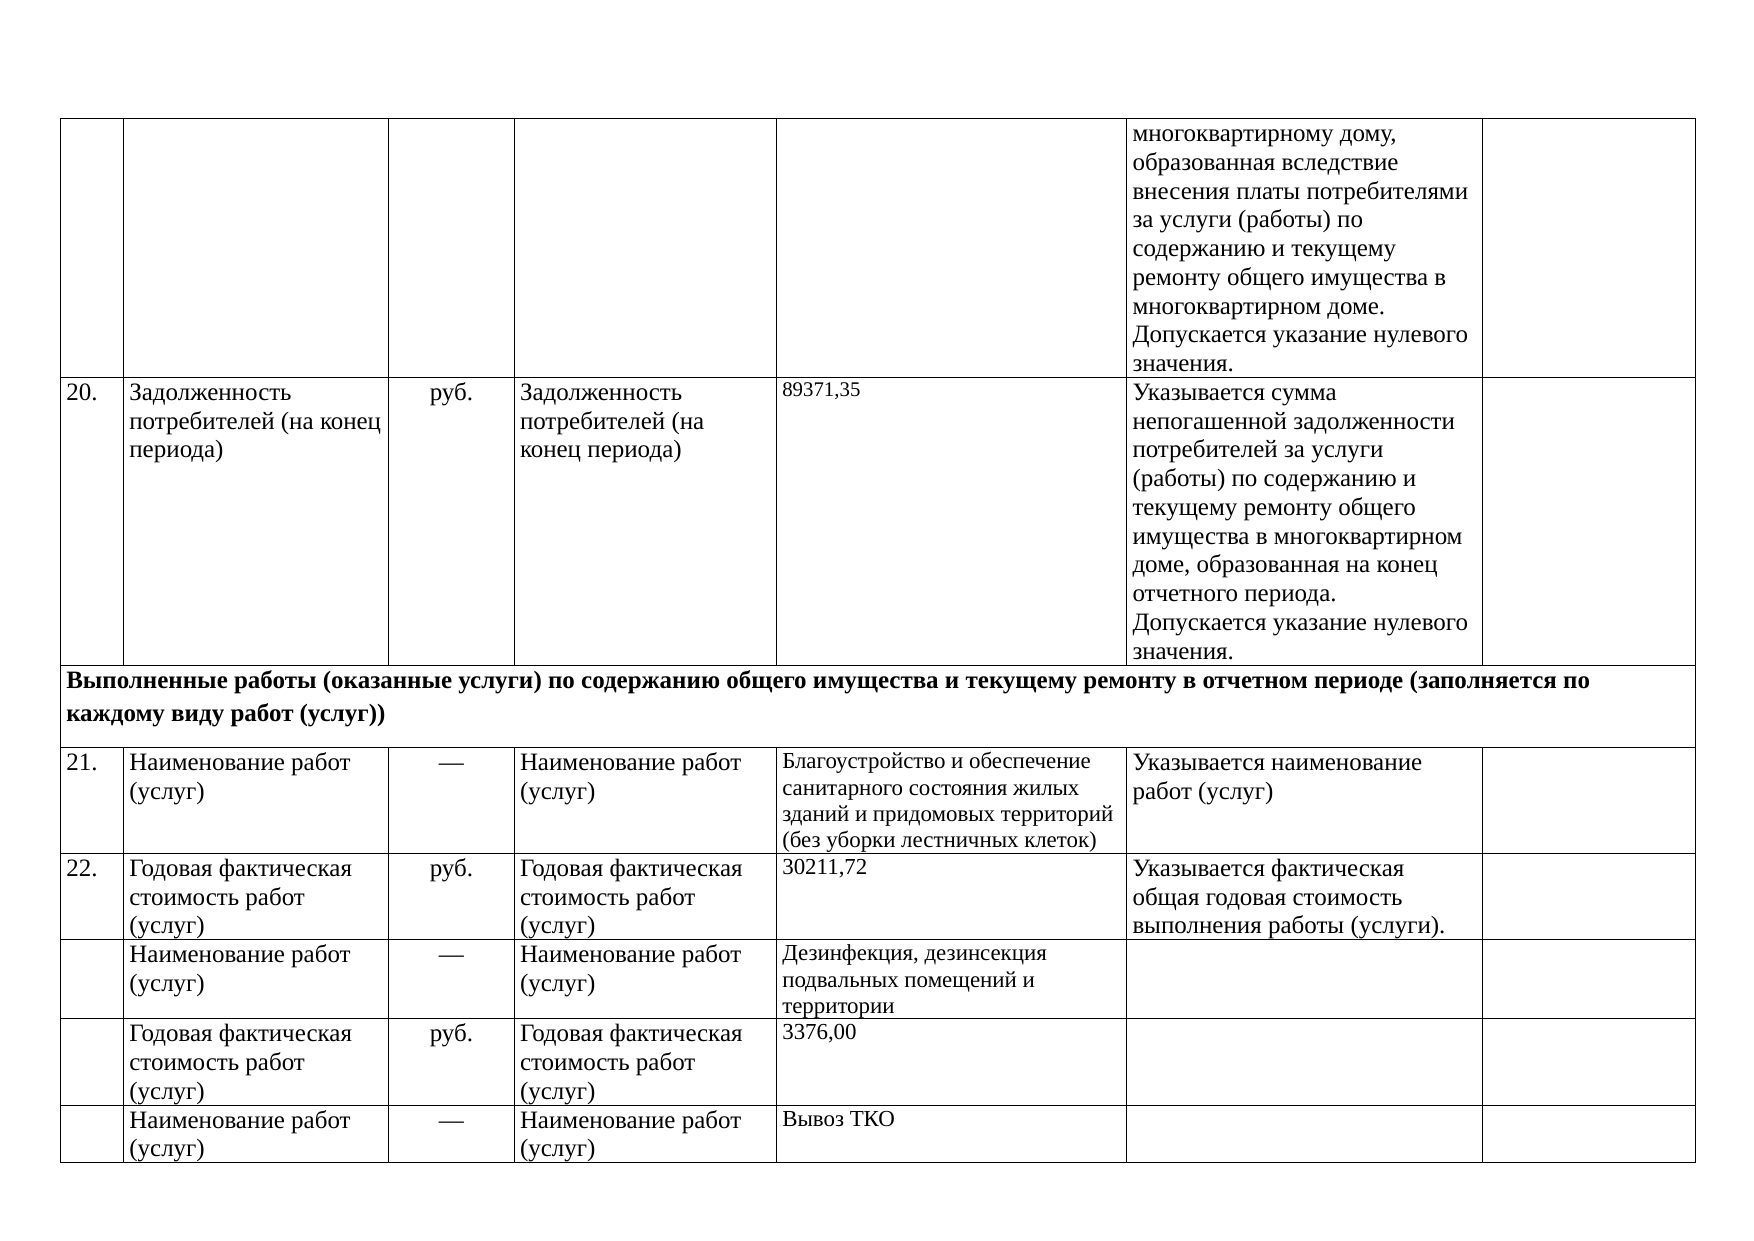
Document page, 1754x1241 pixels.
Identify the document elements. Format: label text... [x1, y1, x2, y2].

table_cell Наименование работ (услуг) [515, 940, 776, 1018]
table_cell [1483, 940, 1695, 1018]
table_cell Наименование работ (услуг) [124, 748, 388, 853]
table_cell Указывается наименование работ (услуг) [1127, 748, 1482, 853]
table_cell [1483, 1019, 1695, 1105]
table_cell Указывается сумма непогашенной задолженности потребителей за услуги (работы) по содержанию и текущему ремонту общего имущества в многоквартирном доме, образованная на конец отчетного периода. Допускается указание нулевого значения. [1127, 378, 1482, 664]
table_cell [1127, 1106, 1482, 1162]
table_cell [61, 119, 123, 377]
table_cell [61, 1019, 123, 1105]
table_cell многоквартирному дому, образованная вследствие внесения платы потребителями за услуги (работы) по содержанию и текущему ремонту общего имущества в многоквартирном доме. Допускается указание нулевого значения. [1127, 119, 1482, 377]
table_cell Годовая фактическая стоимость работ (услуг) [124, 1019, 388, 1105]
table_cell Задолженность потребителей (на конец периода) [515, 378, 776, 664]
table_cell [1483, 854, 1695, 939]
table_cell руб. [389, 854, 514, 939]
table_cell 89371,35 [777, 378, 1126, 664]
table_cell [1483, 119, 1695, 377]
table_cell 21. [61, 748, 123, 853]
table_cell Годовая фактическая стоимость работ (услуг) [515, 854, 776, 939]
table_cell — [389, 1106, 514, 1162]
table_cell руб. [389, 378, 514, 664]
table_cell Вывоз ТКО [777, 1106, 1126, 1162]
table_cell 20. [61, 378, 123, 664]
table_cell руб. [389, 1019, 514, 1105]
table_cell — [389, 940, 514, 1018]
table_cell [61, 1106, 123, 1162]
table_cell Выполненные работы (оказанные услуги) по содержанию общего имущества и текущему ремонту в отчетном периоде (заполняется по каждому виду работ (услуг)) [61, 666, 1695, 747]
table_cell — [389, 748, 514, 853]
table_cell [1127, 1019, 1482, 1105]
table_cell [1483, 378, 1695, 664]
table_cell Наименование работ (услуг) [515, 1106, 776, 1162]
table_cell 3376,00 [777, 1019, 1126, 1105]
table_cell [1483, 748, 1695, 853]
table_cell Годовая фактическая стоимость работ (услуг) [124, 854, 388, 939]
table_cell 30211,72 [777, 854, 1126, 939]
table_cell Задолженность потребителей (на конец периода) [124, 378, 388, 664]
table_cell [389, 119, 514, 377]
table_cell Наименование работ (услуг) [124, 940, 388, 1018]
table_cell [515, 119, 776, 377]
table_cell 22. [61, 854, 123, 939]
table_cell Годовая фактическая стоимость работ (услуг) [515, 1019, 776, 1105]
table_cell Наименование работ (услуг) [124, 1106, 388, 1162]
table_cell [124, 119, 388, 377]
table_cell [1483, 1106, 1695, 1162]
table_cell Наименование работ (услуг) [515, 748, 776, 853]
table_cell Указывается фактическая общая годовая стоимость выполнения работы (услуги). [1127, 854, 1482, 939]
table_cell [777, 119, 1126, 377]
table_cell [1127, 940, 1482, 1018]
table_cell [61, 940, 123, 1018]
